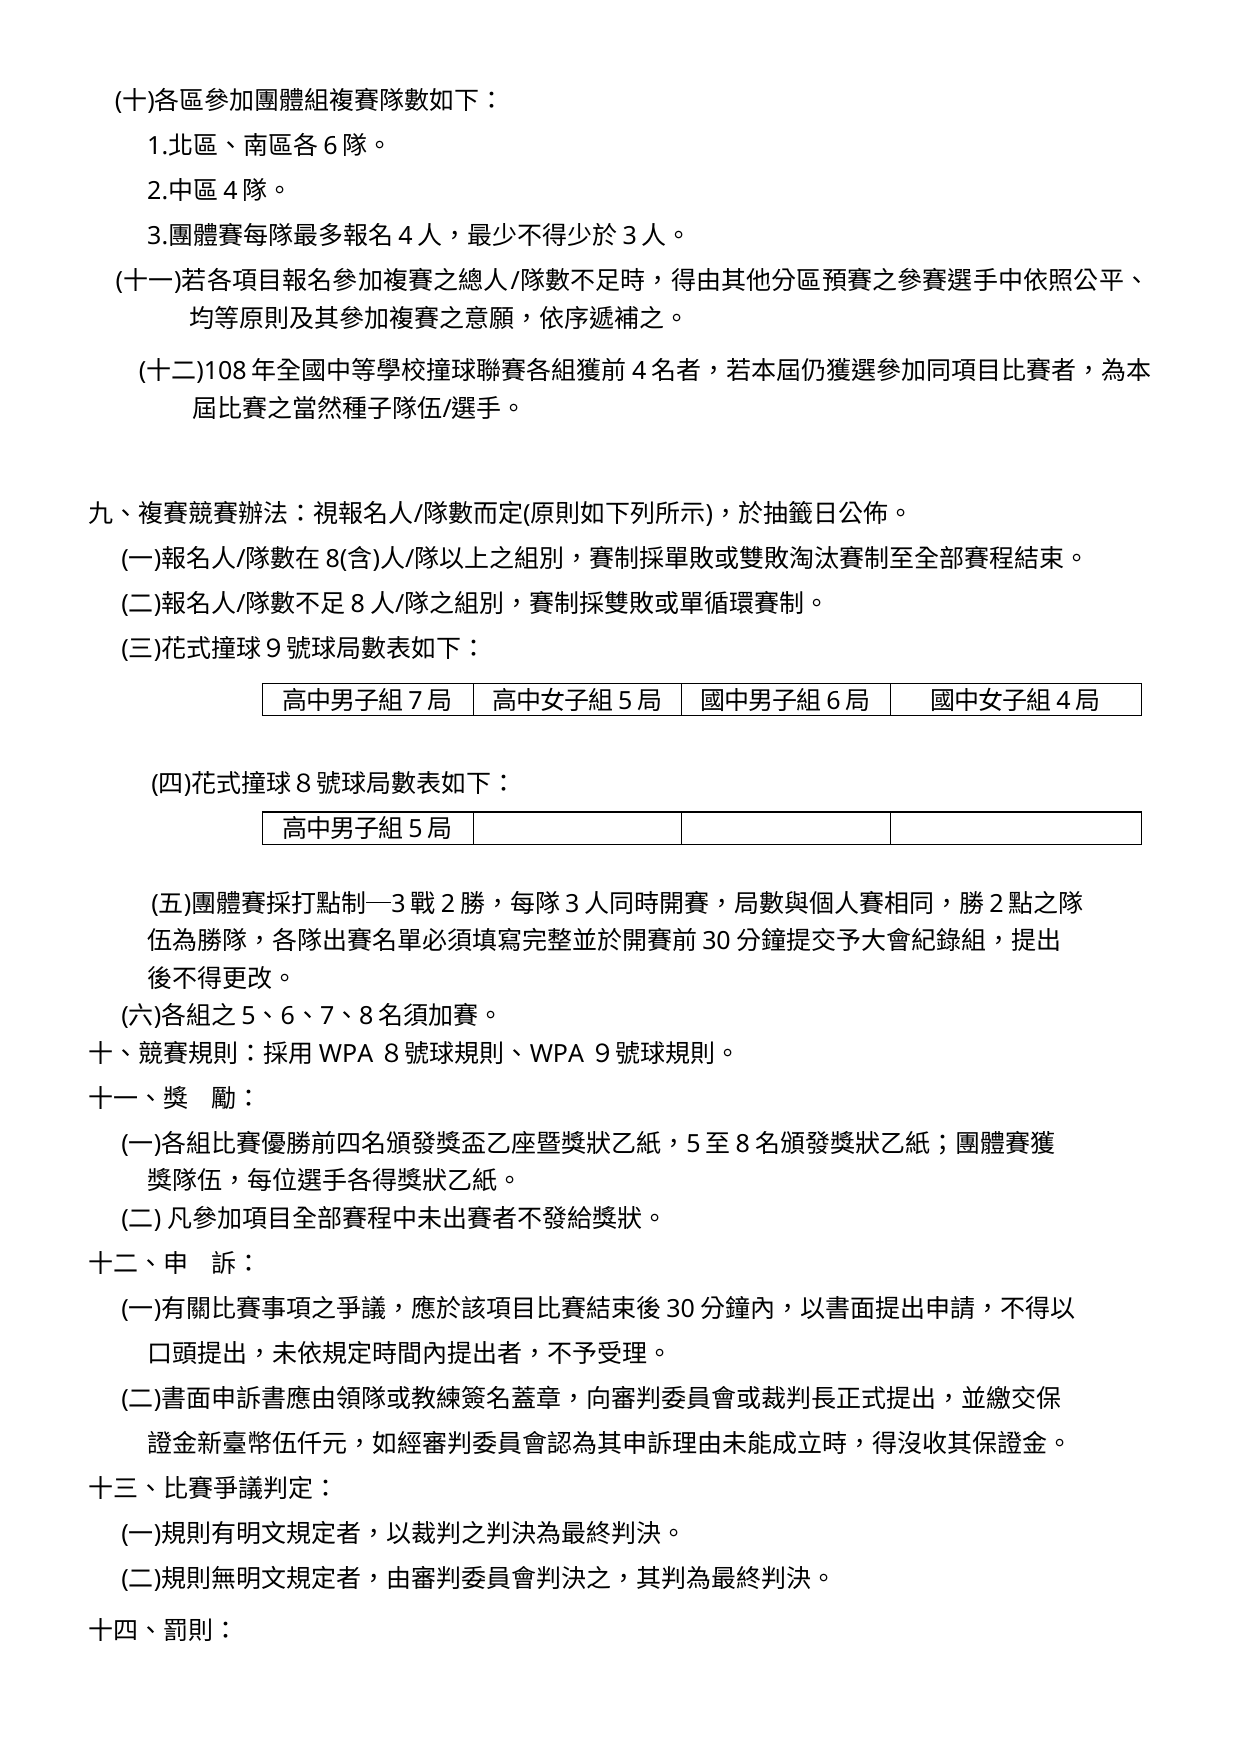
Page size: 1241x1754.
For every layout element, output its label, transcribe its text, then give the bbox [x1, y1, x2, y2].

text 1.北區、南區各6隊。 [89, 125, 1152, 163]
table_header 高中女子組5局 [474, 684, 681, 715]
text (一)報名人/隊數在8(含)人/隊以上之組別，賽制採單敗或雙敗淘汰賽制至全部賽程結束。 [89, 538, 1152, 575]
text 十一、獎 勵： [89, 1078, 1152, 1115]
text (二)書面申訴書應由領隊或教練簽名蓋章，向審判委員會或裁判長正式提出，並繳交保 [89, 1378, 1152, 1415]
text 十二、申 訴： [89, 1243, 1152, 1280]
table_header 高中男子組5局 [263, 813, 473, 844]
text 2.中區4隊。 [89, 170, 1152, 208]
text 十三、比賽爭議判定： [89, 1468, 1152, 1505]
table_header [682, 813, 890, 844]
table_header 國中男子組6局 [682, 684, 890, 715]
text (二) 凡參加項目全部賽程中未出賽者不發給獎狀。 [89, 1198, 1152, 1235]
text (二)報名人/隊數不足8人/隊之組別，賽制採雙敗或單循環賽制。 [89, 583, 1152, 620]
table_header 高中男子組7局 [263, 684, 473, 715]
table_header 國中女子組4局 [891, 684, 1141, 715]
text 證金新臺幣伍仟元，如經審判委員會認為其申訴理由未能成立時，得沒收其保證金。 [89, 1423, 1152, 1460]
table_header [891, 813, 1141, 844]
text (四)花式撞球８號球局數表如下： [151, 763, 1152, 800]
text 九、複賽競賽辦法：視報名人/隊數而定(原則如下列所示)，於抽籤日公佈。 [89, 493, 1152, 530]
text (六)各組之5、6、7、8名須加賽。 [89, 995, 1152, 1033]
text 十、競賽規則：採用WPA ８號球規則、WPA ９號球規則。 [89, 1033, 1152, 1070]
text 口頭提出，未依規定時間內提出者，不予受理。 [89, 1333, 1152, 1370]
text (一)有關比賽事項之爭議，應於該項目比賽結束後30分鐘內，以書面提出申請，不得以 [89, 1288, 1152, 1325]
text 伍為勝隊，各隊出賽名單必須填寫完整並於開賽前30分鐘提交予大會紀錄組，提出 [89, 920, 1152, 958]
text (二)規則無明文規定者，由審判委員會判決之，其判為最終判決。 [89, 1558, 1152, 1595]
text (一)規則有明文規定者，以裁判之判決為最終判決。 [89, 1513, 1152, 1550]
text (三)花式撞球９號球局數表如下： [89, 628, 1152, 665]
text 後不得更改。 [89, 958, 1152, 995]
table_header [474, 813, 681, 844]
text (十)各區參加團體組複賽隊數如下： [89, 80, 1152, 118]
text 3.團體賽每隊最多報名4人，最少不得少於3人。 [89, 215, 1152, 253]
text (十一)若各項目報名參加複賽之總人/隊數不足時，得由其他分區預賽之參賽選手中依照公平、均等原則及其參加複賽之意願，依序遞補之。 [89, 260, 1152, 335]
text (五)團體賽採打點制─3戰2勝，每隊3人同時開賽，局數與個人賽相同，勝2點之隊 [151, 883, 1152, 920]
text (十二)108年全國中等學校撞球聯賽各組獲前4名者，若本屆仍獲選參加同項目比賽者，為本屆比賽之當然種子隊伍/選手。 [139, 350, 1152, 425]
text 十四、罰則： [89, 1610, 1152, 1648]
text (一)各組比賽優勝前四名頒發獎盃乙座暨獎狀乙紙，5至8名頒發獎狀乙紙；團體賽獲 [89, 1123, 1152, 1160]
text 獎隊伍，每位選手各得獎狀乙紙。 [89, 1160, 1152, 1198]
